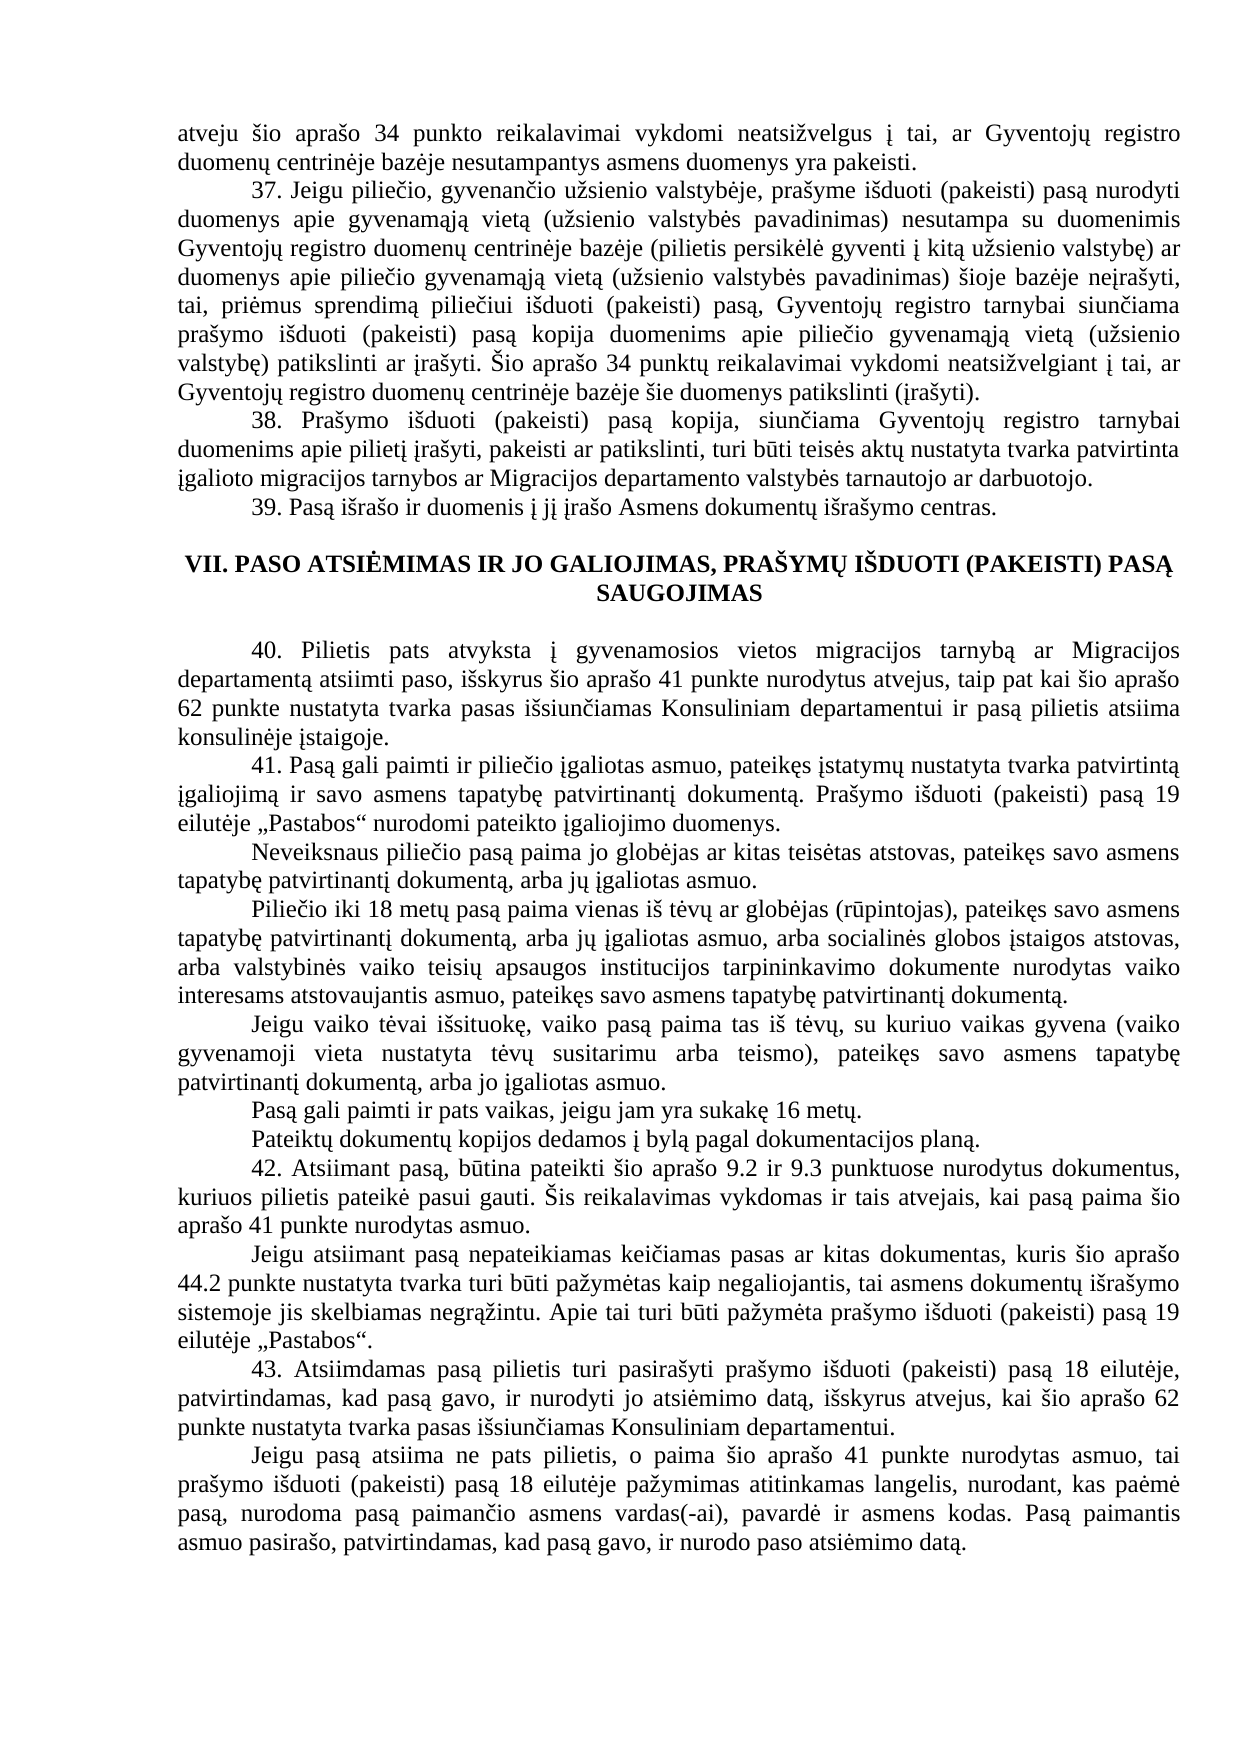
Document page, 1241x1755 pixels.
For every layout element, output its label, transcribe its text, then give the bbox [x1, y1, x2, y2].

text 39. Pasą išrašo ir duomenis į jį įrašo Asmens dokumentų išrašymo centras. [177, 492, 1181, 521]
text 40. Pilietis pats atvyksta į gyvenamosios vietos migracijos tarnybą ar Migracijos departamentą atsiimti paso, išskyrus šio aprašo 41 punkte nurodytus atvejus, taip pat kai šio aprašo 62 punkte nustatyta tvarka pasas išsiunčiamas Konsuliniam departamentui ir pasą pilietis atsiima konsulinėje įstaigoje. [177, 636, 1181, 751]
text VII. PASO ATSIĖMIMAS IR JO GALIOJIMAS, PRAŠYMŲ IŠDUOTI (PAKEISTI) PASĄ SAUGOJIMAS [177, 549, 1181, 607]
text Jeigu atsiimant pasą nepateikiamas keičiamas pasas ar kitas dokumentas, kuris šio aprašo 44.2 punkte nustatyta tvarka turi būti pažymėtas kaip negaliojantis, tai asmens dokumentų išrašymo sistemoje jis skelbiamas negrąžintu. Apie tai turi būti pažymėta prašymo išduoti (pakeisti) pasą 19 eilutėje „Pastabos“. [177, 1239, 1181, 1354]
text 42. Atsiimant pasą, būtina pateikti šio aprašo 9.2 ir 9.3 punktuose nurodytus dokumentus, kuriuos pilietis pateikė pasui gauti. Šis reikalavimas vykdomas ir tais atvejais, kai pasą paima šio aprašo 41 punkte nurodytas asmuo. [177, 1153, 1181, 1239]
text 41. Pasą gali paimti ir piliečio įgaliotas asmuo, pateikęs įstatymų nustatyta tvarka patvirtintą įgaliojimą ir savo asmens tapatybę patvirtinantį dokumentą. Prašymo išduoti (pakeisti) pasą 19 eilutėje „Pastabos“ nurodomi pateikto įgaliojimo duomenys. [177, 751, 1181, 837]
text 43. Atsiimdamas pasą pilietis turi pasirašyti prašymo išduoti (pakeisti) pasą 18 eilutėje, patvirtindamas, kad pasą gavo, ir nurodyti jo atsiėmimo datą, išskyrus atvejus, kai šio aprašo 62 punkte nustatyta tvarka pasas išsiunčiamas Konsuliniam departamentui. [177, 1354, 1181, 1441]
text Jeigu pasą atsiima ne pats pilietis, o paima šio aprašo 41 punkte nurodytas asmuo, tai prašymo išduoti (pakeisti) pasą 18 eilutėje pažymimas atitinkamas langelis, nurodant, kas paėmė pasą, nurodoma pasą paimančio asmens vardas(-ai), pavardė ir asmens kodas. Pasą paimantis asmuo pasirašo, patvirtindamas, kad pasą gavo, ir nurodo paso atsiėmimo datą. [177, 1441, 1181, 1556]
text Pasą gali paimti ir pats vaikas, jeigu jam yra sukakę 16 metų. [177, 1096, 1181, 1124]
text Piliečio iki 18 metų pasą paima vienas iš tėvų ar globėjas (rūpintojas), pateikęs savo asmens tapatybę patvirtinantį dokumentą, arba jų įgaliotas asmuo, arba socialinės globos įstaigos atstovas, arba valstybinės vaiko teisių apsaugos institucijos tarpininkavimo dokumente nurodytas vaiko interesams atstovaujantis asmuo, pateikęs savo asmens tapatybę patvirtinantį dokumentą. [177, 894, 1181, 1009]
text atveju šio aprašo 34 punkto reikalavimai vykdomi neatsižvelgus į tai, ar Gyventojų registro duomenų centrinėje bazėje nesutampantys asmens duomenys yra pakeisti. [177, 118, 1181, 176]
text Jeigu vaiko tėvai išsituokę, vaiko pasą paima tas iš tėvų, su kuriuo vaikas gyvena (vaiko gyvenamoji vieta nustatyta tėvų susitarimu arba teismo), pateikęs savo asmens tapatybę patvirtinantį dokumentą, arba jo įgaliotas asmuo. [177, 1009, 1181, 1096]
text Pateiktų dokumentų kopijos dedamos į bylą pagal dokumentacijos planą. [177, 1124, 1181, 1153]
text 38. Prašymo išduoti (pakeisti) pasą kopija, siunčiama Gyventojų registro tarnybai duomenims apie pilietį įrašyti, pakeisti ar patikslinti, turi būti teisės aktų nustatyta tvarka patvirtinta įgalioto migracijos tarnybos ar Migracijos departamento valstybės tarnautojo ar darbuotojo. [177, 406, 1181, 492]
text Neveiksnaus piliečio pasą paima jo globėjas ar kitas teisėtas atstovas, pateikęs savo asmens tapatybę patvirtinantį dokumentą, arba jų įgaliotas asmuo. [177, 837, 1181, 894]
text 37. Jeigu piliečio, gyvenančio užsienio valstybėje, prašyme išduoti (pakeisti) pasą nurodyti duomenys apie gyvenamąją vietą (užsienio valstybės pavadinimas) nesutampa su duomenimis Gyventojų registro duomenų centrinėje bazėje (pilietis persikėlė gyventi į kitą užsienio valstybę) ar duomenys apie piliečio gyvenamąją vietą (užsienio valstybės pavadinimas) šioje bazėje neįrašyti, tai, priėmus sprendimą piliečiui išduoti (pakeisti) pasą, Gyventojų registro tarnybai siunčiama prašymo išduoti (pakeisti) pasą kopija duomenims apie piliečio gyvenamąją vietą (užsienio valstybę) patikslinti ar įrašyti. Šio aprašo 34 punktų reikalavimai vykdomi neatsižvelgiant į tai, ar Gyventojų registro duomenų centrinėje bazėje šie duomenys patikslinti (įrašyti). [177, 176, 1181, 406]
